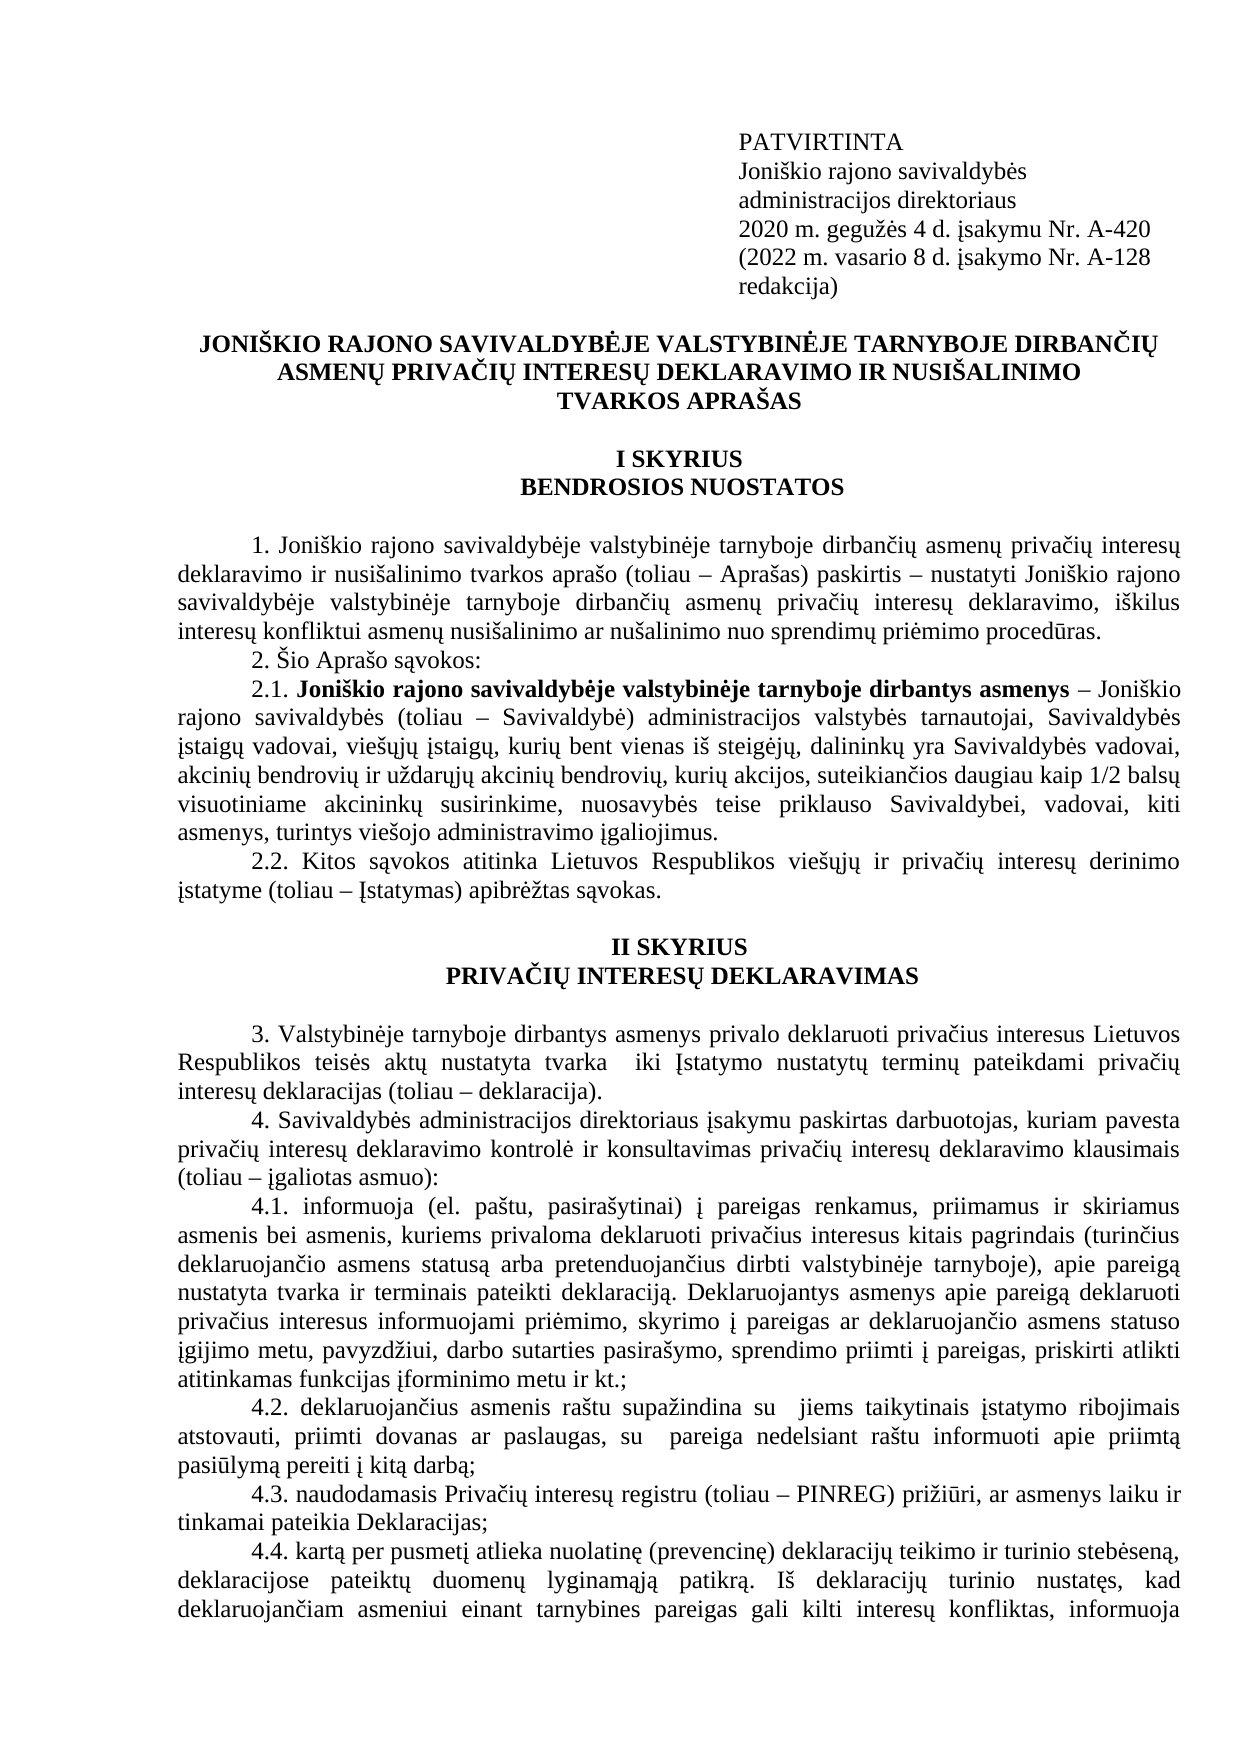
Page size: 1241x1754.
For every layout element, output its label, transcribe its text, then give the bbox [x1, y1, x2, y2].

text administracijos direktoriaus [738, 185, 1181, 214]
text 2. Šio Aprašo sąvokos: [177, 645, 1181, 674]
text TVARKOS APRAŠAS [177, 386, 1181, 415]
text 2020 m. gegužės 4 d. įsakymu Nr. A-420 [738, 214, 1181, 242]
text JONIŠKIO RAJONO SAVIVALDYBĖJE VALSTYBINĖJE TARNYBOJE DIRBANČIŲ [177, 329, 1181, 357]
text 4.1. informuoja (el. paštu, pasirašytinai) į pareigas renkamus, priimamus ir skiriamus asmenis bei asmenis, kuriems privaloma deklaruoti privačius interesus kitais pagrindais (turinčius deklaruojančio asmens statusą arba pretenduojančius dirbti valstybinėje tarnyboje), apie pareigą nustatyta tvarka ir terminais pateikti deklaraciją. Deklaruojantys asmenys apie pareigą deklaruoti privačius interesus informuojami priėmimo, skyrimo į pareigas ar deklaruojančio asmens statuso įgijimo metu, pavyzdžiui, darbo sutarties pasirašymo, sprendimo priimti į pareigas, priskirti atlikti atitinkamas funkcijas įforminimo metu ir kt.; [177, 1191, 1181, 1392]
text PATVIRTINTA [738, 127, 1181, 156]
text (2022 m. vasario 8 d. įsakymo Nr. A-128 redakcija) [738, 242, 1181, 300]
text 4.2. deklaruojančius asmenis raštu supažindina su jiems taikytinais įstatymo ribojimais atstovauti, priimti dovanas ar paslaugas, su pareiga nedelsiant raštu informuoti apie priimtą pasiūlymą pereiti į kitą darbą; [177, 1392, 1181, 1479]
text 4.4. kartą per pusmetį atlieka nuolatinę (prevencinę) deklaracijų teikimo ir turinio stebėseną, deklaracijose pateiktų duomenų lyginamąją patikrą. Iš deklaracijų turinio nustatęs, kad deklaruojančiam asmeniui einant tarnybines pareigas gali kilti interesų konfliktas, informuoja [177, 1536, 1181, 1622]
text 4. Savivaldybės administracijos direktoriaus įsakymu paskirtas darbuotojas, kuriam pavesta privačių interesų deklaravimo kontrolė ir konsultavimas privačių interesų deklaravimo klausimais (toliau – įgaliotas asmuo): [177, 1105, 1181, 1191]
text 4.3. naudodamasis Privačių interesų registru (toliau – PINREG) prižiūri, ar asmenys laiku ir tinkamai pateikia Deklaracijas; [177, 1479, 1181, 1536]
text BENDROSIOS NUOSTATOS [177, 472, 1181, 501]
text Joniškio rajono savivaldybės [738, 156, 1181, 185]
text 1. Joniškio rajono savivaldybėje valstybinėje tarnyboje dirbančių asmenų privačių interesų deklaravimo ir nusišalinimo tvarkos aprašo (toliau – Aprašas) paskirtis – nustatyti Joniškio rajono savivaldybėje valstybinėje tarnyboje dirbančių asmenų privačių interesų deklaravimo, iškilus interesų konfliktui asmenų nusišalinimo ar nušalinimo nuo sprendimų priėmimo procedūras. [177, 530, 1181, 645]
text I SKYRIUS [177, 444, 1181, 472]
text 3. Valstybinėje tarnyboje dirbantys asmenys privalo deklaruoti privačius interesus Lietuvos Respublikos teisės aktų nustatyta tvarka iki Įstatymo nustatytų terminų pateikdami privačių interesų deklaracijas (toliau – deklaracija). [177, 1019, 1181, 1105]
text ASMENŲ PRIVAČIŲ INTERESŲ DEKLARAVIMO IR NUSIŠALINIMO [177, 357, 1181, 386]
text PRIVAČIŲ INTERESŲ DEKLARAVIMAS [177, 961, 1181, 990]
text 2.2. Kitos sąvokos atitinka Lietuvos Respublikos viešųjų ir privačių interesų derinimo įstatyme (toliau – Įstatymas) apibrėžtas sąvokas. [177, 846, 1181, 904]
text 2.1. Joniškio rajono savivaldybėje valstybinėje tarnyboje dirbantys asmenys – Joniškio rajono savivaldybės (toliau – Savivaldybė) administracijos valstybės tarnautojai, Savivaldybės įstaigų vadovai, viešųjų įstaigų, kurių bent vienas iš steigėjų, dalininkų yra Savivaldybės vadovai, akcinių bendrovių ir uždarųjų akcinių bendrovių, kurių akcijos, suteikiančios daugiau kaip 1/2 balsų visuotiniame akcininkų susirinkime, nuosavybės teise priklauso Savivaldybei, vadovai, kiti asmenys, turintys viešojo administravimo įgaliojimus. [177, 674, 1181, 846]
text II SKYRIUS [177, 932, 1181, 961]
